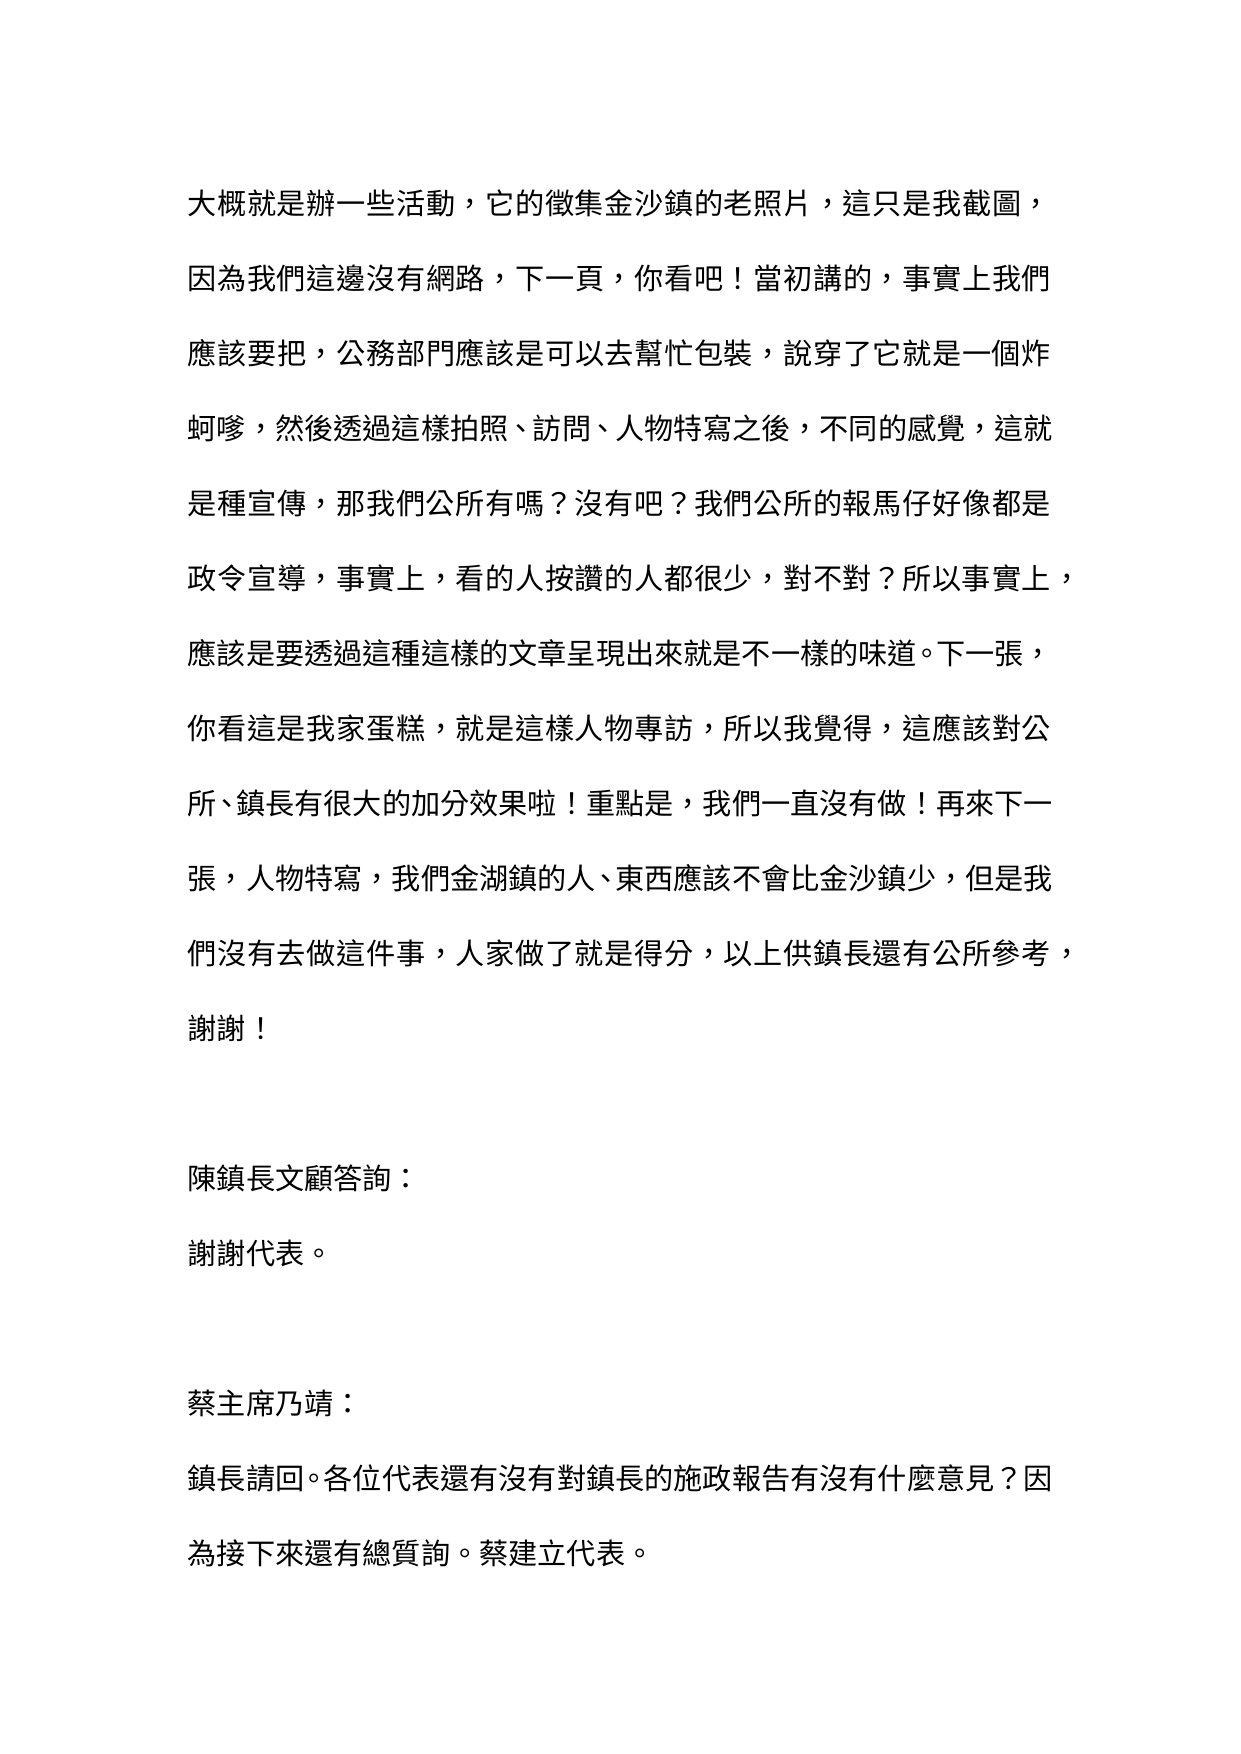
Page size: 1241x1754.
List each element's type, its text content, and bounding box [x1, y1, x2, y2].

text 就是說，這個我們爭取預算，過程應該是要更細膩一點、細膩的討論，而不是設計單位給我們什麼，或是我們自已想什麼，事實上要廣納各方不同的意見。再來，鎮長您看一下這個「金門沙美之藝」，這是我最近看到臉書蠻活躍的社團，經過我去了解，這應該是顧問公司做的，後面的老闆就是金沙鎮公所，那也請觀光課長參考一下，當初本席多次建議，就是這個方向！就是這種感覺！我先插個話，剛才鎮長您剛講的，針對鯉魚的部份，鯉魚喊泉的部份，事實上網路有些不同的聲音，我建議公務部門或是我們要請設計單位來上網回應，不然事實上亂講，搞不清楚狀況，到時候會對鎮公所或是對鎮長都有負面效應，所以我建議公所這邊是不是要建立一個即時回應的管悝，這是第一點。第二個部分就是這個金沙之藝，下一張，他們大概就是辦一些活動，它的徵集金沙鎮的老照片，這只是我截圖，因為我們這邊沒有網路，下一頁，你看吧！當初講的，事實上我們應該要把，公務部門應該是可以去幫忙包裝，說穿了它就是一個炸蚵嗲，然後透過這樣拍照、訪問、人物特寫之後，不同的感覺，這就是種宣傳，那我們公所有嗎？沒有吧？我們公所的報馬仔好像都是政令宣導，事實上，看的人按讚的人都很少，對不對？所以事實上，應該是要透過這種這樣的文章呈現出來就是不一樣的味道。下一張，你看這是我家蛋糕，就是這樣人物專訪，所以我覺得，這應該對公所、鎮長有很大的加分效果啦！重點是，我們一直沒有做！再來下一張，人物特寫，我們金湖鎮的人、東西應該不會比金沙鎮少，但是我們沒有去做這件事，人家做了就是得分，以上供鎮長還有公所參考，謝謝！ [187, 164, 1053, 1064]
text 陳鎮長文顧答詢： [187, 1139, 1053, 1214]
text 謝謝代表。 [187, 1214, 1053, 1289]
text 蔡主席乃靖： [187, 1364, 1053, 1439]
text 鎮長請回。各位代表還有沒有對鎮長的施政報告有沒有什麼意見？因為接下來還有總質詢。蔡建立代表。 [187, 1439, 1053, 1589]
